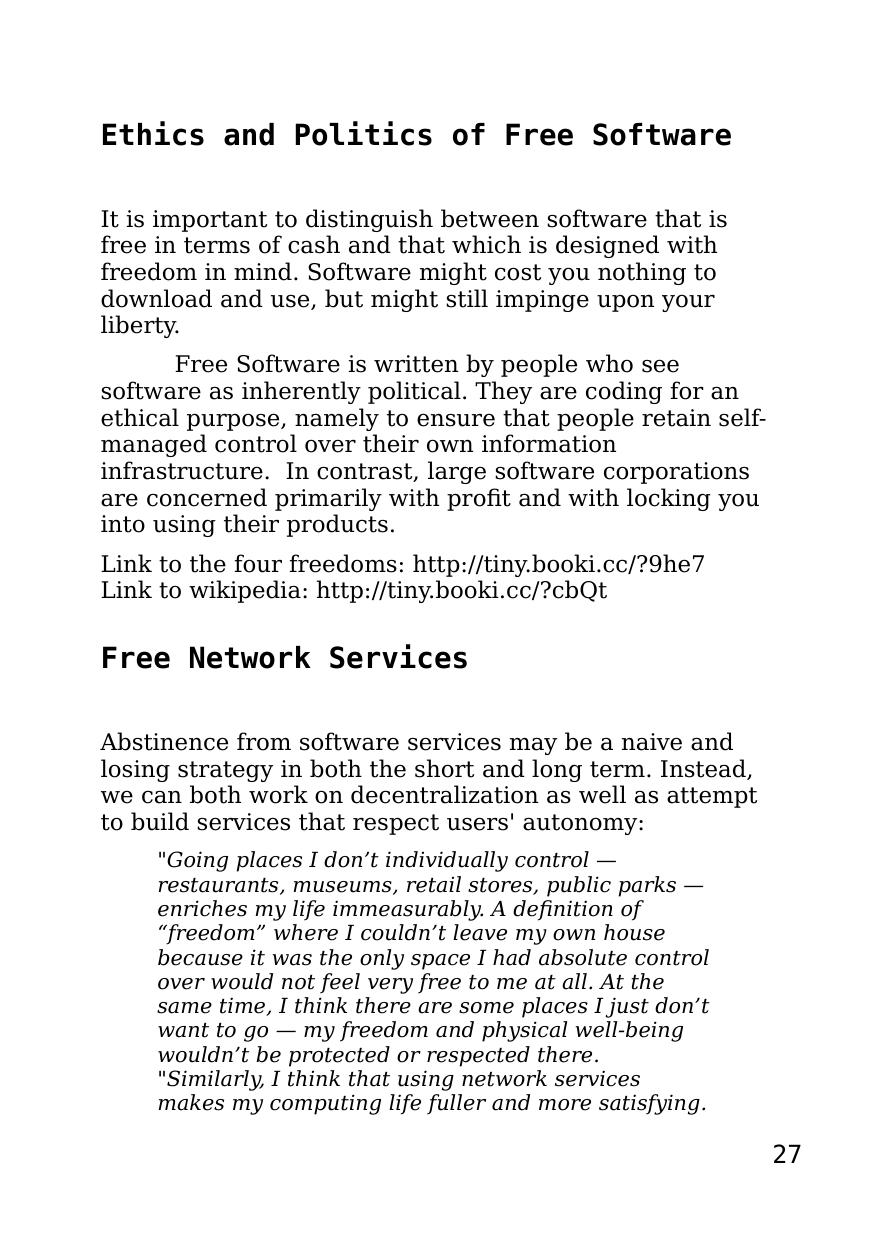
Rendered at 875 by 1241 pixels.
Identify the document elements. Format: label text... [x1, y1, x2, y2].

text Abstinence from software services may be a naive and losing strategy in both the short and long term. Instead, we can both work on decentralization as well as attempt to build services that respect users' autonomy: [100, 729, 774, 836]
text Free Software is written by people who see software as inherently political. They are coding for an ethical purpose, namely to ensure that people retain self-managed control over their own information infrastructure. In contrast, large software corporations are concerned primarily with profit and with locking you into using their products. [100, 352, 774, 538]
text It is important to distinguish between software that is free in terms of cash and that which is designed with freedom in mind. Software might cost you nothing to download and use, but might still impinge upon your liberty. [100, 206, 774, 339]
text "Going places I don’t individually control — restaurants, museums, retail stores, public parks — enriches my life immeasurably. A definition of “freedom” where I couldn’t leave my own house because it was the only space I had absolute control over would not feel very free to me at all. At the same time, I think there are some places I just don’t want to go — my freedom and physical well-being wouldn’t be protected or respected there. "Similarly, I think that using network services makes my computing life fuller and more satisfying. [157, 848, 712, 1116]
subtitle Free Network Services [100, 642, 774, 676]
text Link to the four freedoms: http://tiny.booki.cc/?9he7 Link to wikipedia: http://tiny.booki.cc/?cbQt [100, 551, 774, 604]
subtitle Ethics and Politics of Free Software [100, 118, 774, 152]
